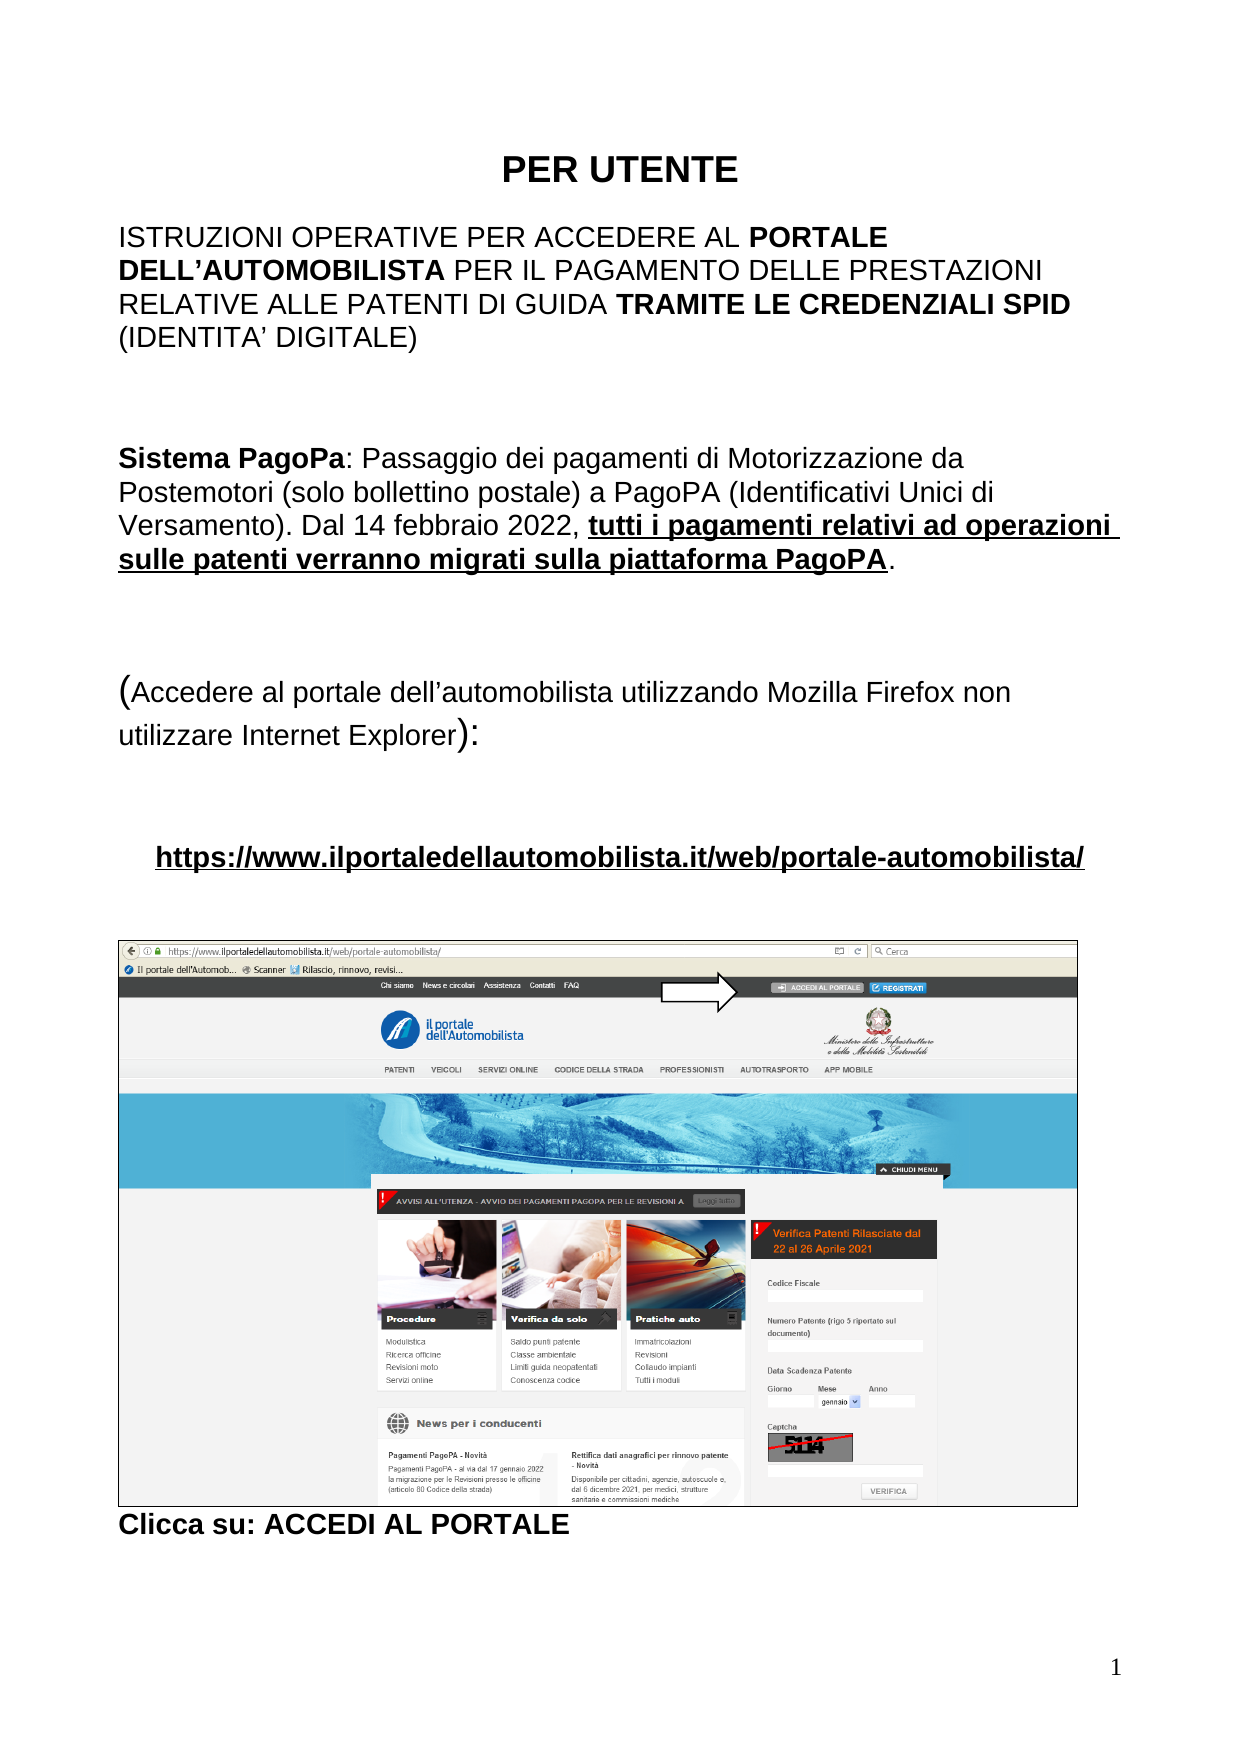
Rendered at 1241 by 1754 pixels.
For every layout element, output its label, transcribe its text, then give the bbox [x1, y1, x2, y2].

picture [119, 941, 1077, 1506]
text Clicca su: ACCEDI AL PORTALE [118, 1507, 1122, 1541]
text (Accedere al portale dell’automobilista utilizzando Mozilla Firefox non utilizzare Internet Explorer): [118, 667, 1122, 753]
text https://www.ilportaledellautomobilista.it/web/portale-automobilista/ [118, 840, 1122, 873]
text Sistema PagoPa: Passaggio dei pagamenti di Motorizzazione da Postemotori (solo bollettino postale) a PagoPA (Identificativi Unici di Versamento). Dal 14 febbraio 2022, tutti i pagamenti relativi ad operazioni sulle patenti verranno migrati sulla piattaforma PagoPA. [118, 441, 1122, 575]
text PER UTENTE [118, 148, 1122, 191]
text ISTRUZIONI OPERATIVE PER ACCEDERE AL PORTALE DELL’AUTOMOBILISTA PER IL PAGAMENTO DELLE PRESTAZIONI RELATIVE ALLE PATENTI DI GUIDA TRAMITE LE CREDENZIALI SPID (IDENTITA’ DIGITALE) [118, 220, 1122, 354]
